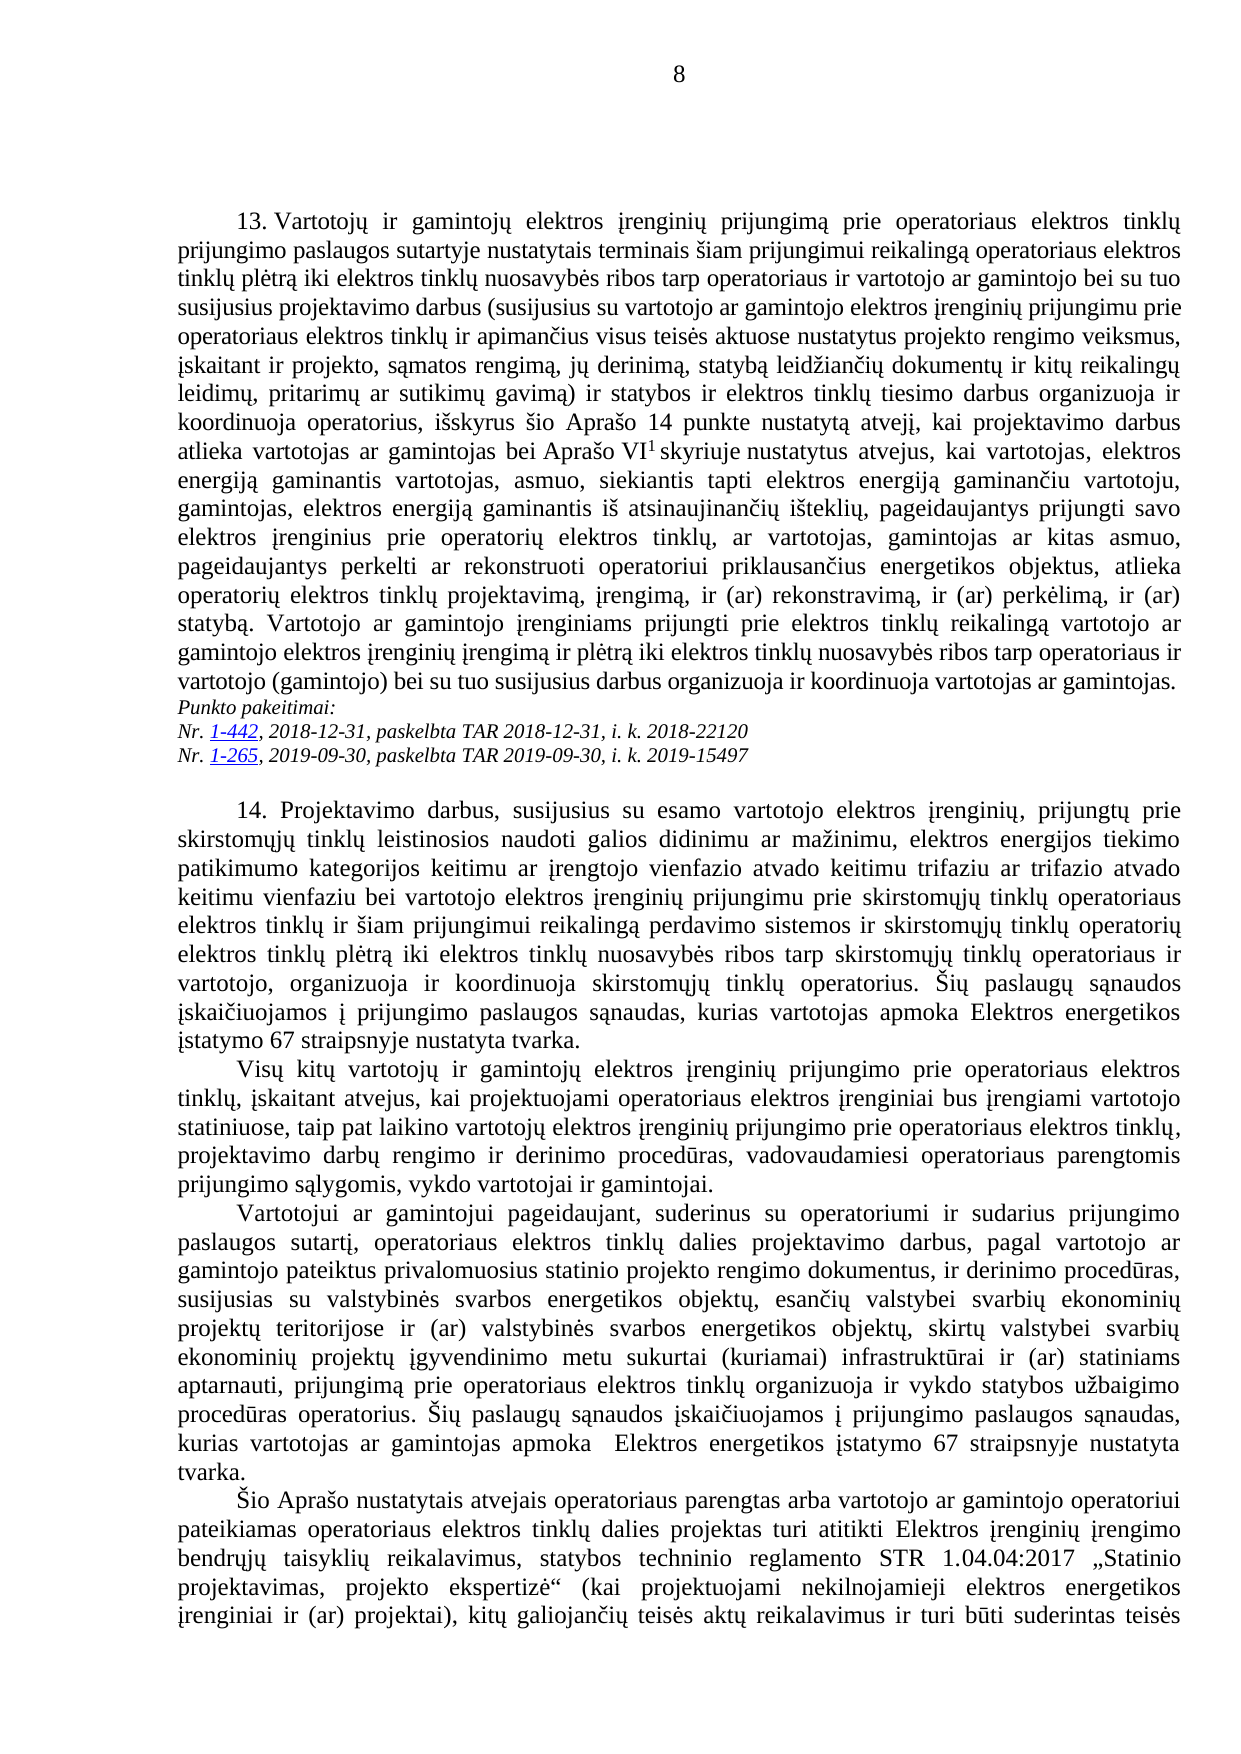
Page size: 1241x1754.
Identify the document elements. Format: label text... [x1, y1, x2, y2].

text Vartotojui ar gamintojui pageidaujant, suderinus su operatoriumi ir sudarius prijungimo paslaugos sutartį, operatoriaus elektros tinklų dalies projektavimo darbus, pagal vartotojo ar gamintojo pateiktus privalomuosius statinio projekto rengimo dokumentus, ir derinimo procedūras, susijusias su valstybinės svarbos energetikos objektų, esančių valstybei svarbių ekonominių projektų teritorijose ir (ar) valstybinės svarbos energetikos objektų, skirtų valstybei svarbių ekonominių projektų įgyvendinimo metu sukurtai (kuriamai) infrastruktūrai ir (ar) statiniams aptarnauti, prijungimą prie operatoriaus elektros tinklų organizuoja ir vykdo statybos užbaigimo procedūras operatorius. Šių paslaugų sąnaudos įskaičiuojamos į prijungimo paslaugos sąnaudas, kurias vartotojas ar gamintojas apmoka Elektros energetikos įstatymo 67 straipsnyje nustatyta tvarka. [177, 1198, 1181, 1486]
text Visų kitų vartotojų ir gamintojų elektros įrenginių prijungimo prie operatoriaus elektros tinklų, įskaitant atvejus, kai projektuojami operatoriaus elektros įrenginiai bus įrengiami vartotojo statiniuose, taip pat laikino vartotojų elektros įrenginių prijungimo prie operatoriaus elektros tinklų, projektavimo darbų rengimo ir derinimo procedūras, vadovaudamiesi operatoriaus parengtomis prijungimo sąlygomis, vykdo vartotojai ir gamintojai. [177, 1054, 1181, 1198]
text Punkto pakeitimai: [177, 695, 1181, 719]
text 14. Projektavimo darbus, susijusius su esamo vartotojo elektros įrenginių, prijungtų prie skirstomųjų tinklų leistinosios naudoti galios didinimu ar mažinimu, elektros energijos tiekimo patikimumo kategorijos keitimu ar įrengtojo vienfazio atvado keitimu trifaziu ar trifazio atvado keitimu vienfaziu bei vartotojo elektros įrenginių prijungimu prie skirstomųjų tinklų operatoriaus elektros tinklų ir šiam prijungimui reikalingą perdavimo sistemos ir skirstomųjų tinklų operatorių elektros tinklų plėtrą iki elektros tinklų nuosavybės ribos tarp skirstomųjų tinklų operatoriaus ir vartotojo, organizuoja ir koordinuoja skirstomųjų tinklų operatorius. Šių paslaugų sąnaudos įskaičiuojamos į prijungimo paslaugos sąnaudas, kurias vartotojas apmoka Elektros energetikos įstatymo 67 straipsnyje nustatyta tvarka. [177, 796, 1181, 1054]
text Nr. 1-265, 2019-09-30, paskelbta TAR 2019-09-30, i. k. 2019-15497 [177, 743, 1181, 767]
text Šio Aprašo nustatytais atvejais operatoriaus parengtas arba vartotojo ar gamintojo operatoriui pateikiamas operatoriaus elektros tinklų dalies projektas turi atitikti Elektros įrenginių įrengimo bendrųjų taisyklių reikalavimus, statybos techninio reglamento STR 1.04.04:2017 „Statinio projektavimas, projekto ekspertizė“ (kai projektuojami nekilnojamieji elektros energetikos įrenginiai ir (ar) projektai), kitų galiojančių teisės aktų reikalavimus ir turi būti suderintas teisės [177, 1486, 1181, 1629]
text Nr. 1-442, 2018-12-31, paskelbta TAR 2018-12-31, i. k. 2018-22120 [177, 719, 1181, 743]
text 13. Vartotojų ir gamintojų elektros įrenginių prijungimą prie operatoriaus elektros tinklų prijungimo paslaugos sutartyje nustatytais terminais šiam prijungimui reikalingą operatoriaus elektros tinklų plėtrą iki elektros tinklų nuosavybės ribos tarp operatoriaus ir vartotojo ar gamintojo bei su tuo susijusius projektavimo darbus (susijusius su vartotojo ar gamintojo elektros įrenginių prijungimu prie operatoriaus elektros tinklų ir apimančius visus teisės aktuose nustatytus projekto rengimo veiksmus, įskaitant ir projekto, sąmatos rengimą, jų derinimą, statybą leidžiančių dokumentų ir kitų reikalingų leidimų, pritarimų ar sutikimų gavimą) ir statybos ir elektros tinklų tiesimo darbus organizuoja ir koordinuoja operatorius, išskyrus šio Aprašo 14 punkte nustatytą atvejį, kai projektavimo darbus atlieka vartotojas ar gamintojas bei Aprašo VI1 skyriuje nustatytus atvejus, kai vartotojas, elektros energiją gaminantis vartotojas, asmuo, siekiantis tapti elektros energiją gaminančiu vartotoju, gamintojas, elektros energiją gaminantis iš atsinaujinančių išteklių, pageidaujantys prijungti savo elektros įrenginius prie operatorių elektros tinklų, ar vartotojas, gamintojas ar kitas asmuo, pageidaujantys perkelti ar rekonstruoti operatoriui priklausančius energetikos objektus, atlieka operatorių elektros tinklų projektavimą, įrengimą, ir (ar) rekonstravimą, ir (ar) perkėlimą, ir (ar) statybą. Vartotojo ar gamintojo įrenginiams prijungti prie elektros tinklų reikalingą vartotojo ar gamintojo elektros įrenginių įrengimą ir plėtrą iki elektros tinklų nuosavybės ribos tarp operatoriaus ir vartotojo (gamintojo) bei su tuo susijusius darbus organizuoja ir koordinuoja vartotojas ar gamintojas. [177, 206, 1181, 695]
